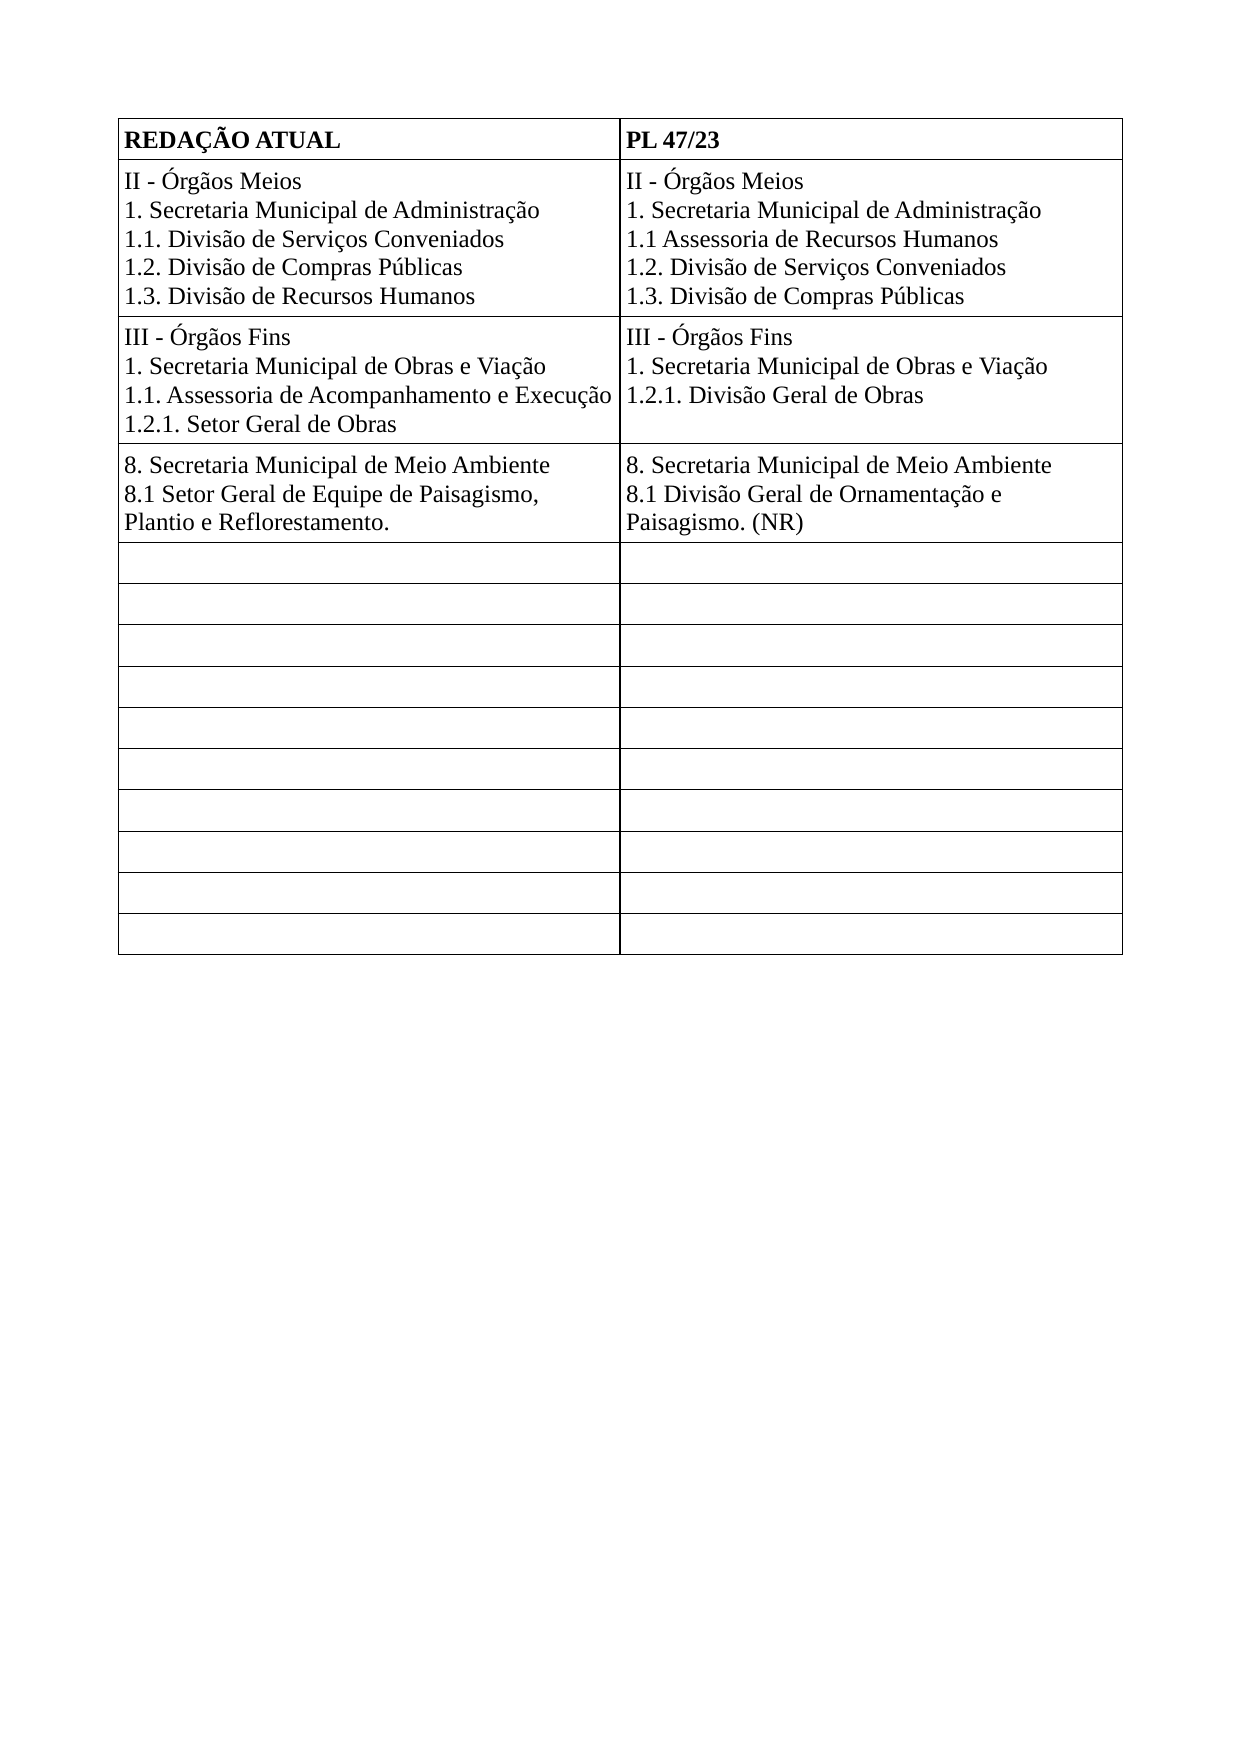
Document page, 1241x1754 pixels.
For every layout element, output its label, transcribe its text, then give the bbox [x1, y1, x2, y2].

table_cell [119, 625, 619, 666]
table_cell [621, 790, 1122, 831]
table_cell [621, 708, 1122, 748]
table_cell 8. Secretaria Municipal de Meio Ambiente 8.1 Divisão Geral de Ornamentação e Paisagismo. (NR) [621, 444, 1122, 542]
table_cell [621, 584, 1122, 624]
table_cell [119, 667, 619, 707]
table_header PL 47/23 [621, 119, 1122, 159]
table_cell [621, 873, 1122, 913]
table_cell III - Órgãos Fins 1. Secretaria Municipal de Obras e Viação 1.2.1. Divisão Geral de Obras [621, 317, 1122, 443]
table_cell [621, 832, 1122, 872]
table_cell [119, 832, 619, 872]
table_cell [119, 749, 619, 789]
table_cell [119, 914, 619, 954]
table_cell [621, 667, 1122, 707]
table_cell [119, 543, 619, 583]
table_cell [119, 790, 619, 831]
table_cell [119, 873, 619, 913]
table_cell [621, 543, 1122, 583]
table_cell [119, 584, 619, 624]
table_cell II - Órgãos Meios 1. Secretaria Municipal de Administração 1.1. Divisão de Serviços Conveniados 1.2. Divisão de Compras Públicas 1.3. Divisão de Recursos Humanos [119, 160, 619, 316]
table_cell III - Órgãos Fins 1. Secretaria Municipal de Obras e Viação 1.1. Assessoria de Acompanhamento e Execução 1.2.1. Setor Geral de Obras [119, 317, 619, 443]
table_cell [621, 914, 1122, 954]
table_cell 8. Secretaria Municipal de Meio Ambiente 8.1 Setor Geral de Equipe de Paisagismo, Plantio e Reflorestamento. [119, 444, 619, 542]
table_cell II - Órgãos Meios 1. Secretaria Municipal de Administração 1.1 Assessoria de Recursos Humanos 1.2. Divisão de Serviços Conveniados 1.3. Divisão de Compras Públicas [621, 160, 1122, 316]
table_cell [119, 708, 619, 748]
table_header REDAÇÃO ATUAL [119, 119, 619, 159]
table_cell [621, 749, 1122, 789]
table_cell [621, 625, 1122, 666]
